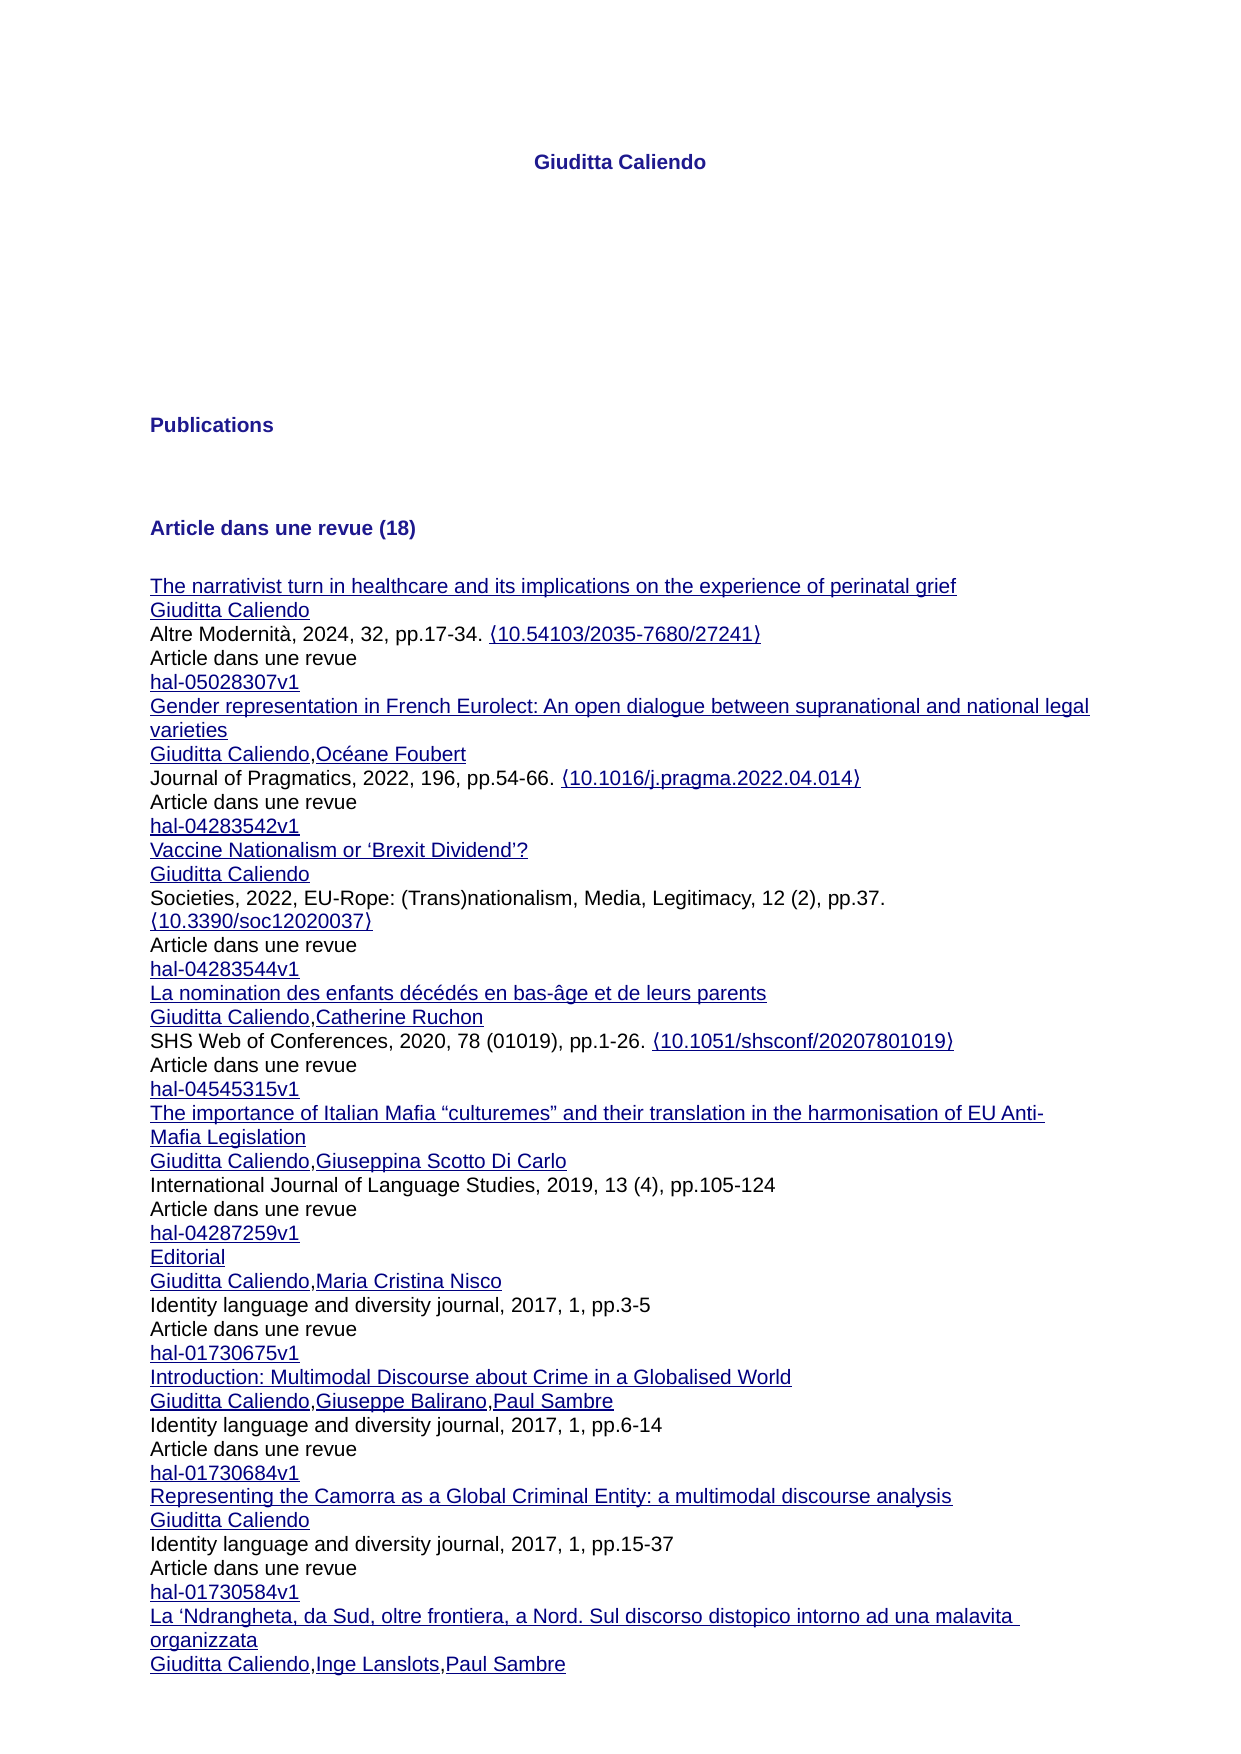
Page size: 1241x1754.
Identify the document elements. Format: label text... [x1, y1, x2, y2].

table_cell Introduction: Multimodal Discourse about Crime in a Globalised World Giuditta Caliendo,Giuseppe Balirano,Paul Sambre Identity language and diversity journal, 2017, 1, pp.6-14 Article dans une revue hal-01730684v1 [150, 1365, 1090, 1484]
table_cell Representing the Camorra as a Global Criminal Entity: a multimodal discourse analysis Giuditta Caliendo Identity language and diversity journal, 2017, 1, pp.15-37 Article dans une revue hal-01730584v1 [150, 1484, 1090, 1604]
subtitle Giuditta Caliendo [150, 150, 1090, 174]
table_cell La ‘Ndrangheta, da Sud, oltre frontiera, a Nord. Sul discorso distopico intorno ad una malavita organizzata Giuditta Caliendo,Inge Lanslots,Paul Sambre [150, 1604, 1090, 1676]
table_cell varieties Giuditta Caliendo,Océane Foubert Journal of Pragmatics, 2022, 196, pp.54-66. ⟨10.1016/j.pragma.2022.04.014⟩ Article dans une revue hal-04283542v1 [150, 716, 1090, 837]
subtitle Publications [150, 412, 1090, 436]
table_cell La nomination des enfants décédés en bas-âge et de leurs parents Giuditta Caliendo,Catherine Ruchon SHS Web of Conferences, 2020, 78 (01019), pp.1-26. ⟨10.1051/shsconf/20207801019⟩ Article dans une revue hal-04545315v1 [150, 981, 1090, 1101]
table_cell The importance of Italian Mafia “culturemes” and their translation in the harmonisation of EU Anti-Mafia Legislation Giuditta Caliendo,Giuseppina Scotto Di Carlo International Journal of Language Studies, 2019, 13 (4), pp.105-124 Article dans une revue hal-04287259v1 [150, 1101, 1090, 1245]
table_cell Vaccine Nationalism or ‘Brexit Dividend’? Giuditta Caliendo Societies, 2022, EU-Rope: (Trans)nationalism, Media, Legitimacy, 12 (2), pp.37. ⟨10.3390/soc12020037⟩ Article dans une revue hal-04283544v1 [150, 838, 1090, 981]
table_cell Editorial Giuditta Caliendo,Maria Cristina Nisco Identity language and diversity journal, 2017, 1, pp.3-5 Article dans une revue hal-01730675v1 [150, 1245, 1090, 1364]
table_cell Gender representation in French Eurolect: An open dialogue between supranational and national legal [150, 694, 1090, 715]
table_header The narrativist turn in healthcare and its implications on the experience of perinatal grief Giuditta Caliendo Altre Modernità, 2024, 32, pp.17-34. ⟨10.54103/2035-7680/27241⟩ Article dans une revue hal-05028307v1 [150, 574, 1090, 694]
subtitle Article dans une revue (18) [150, 516, 1090, 539]
